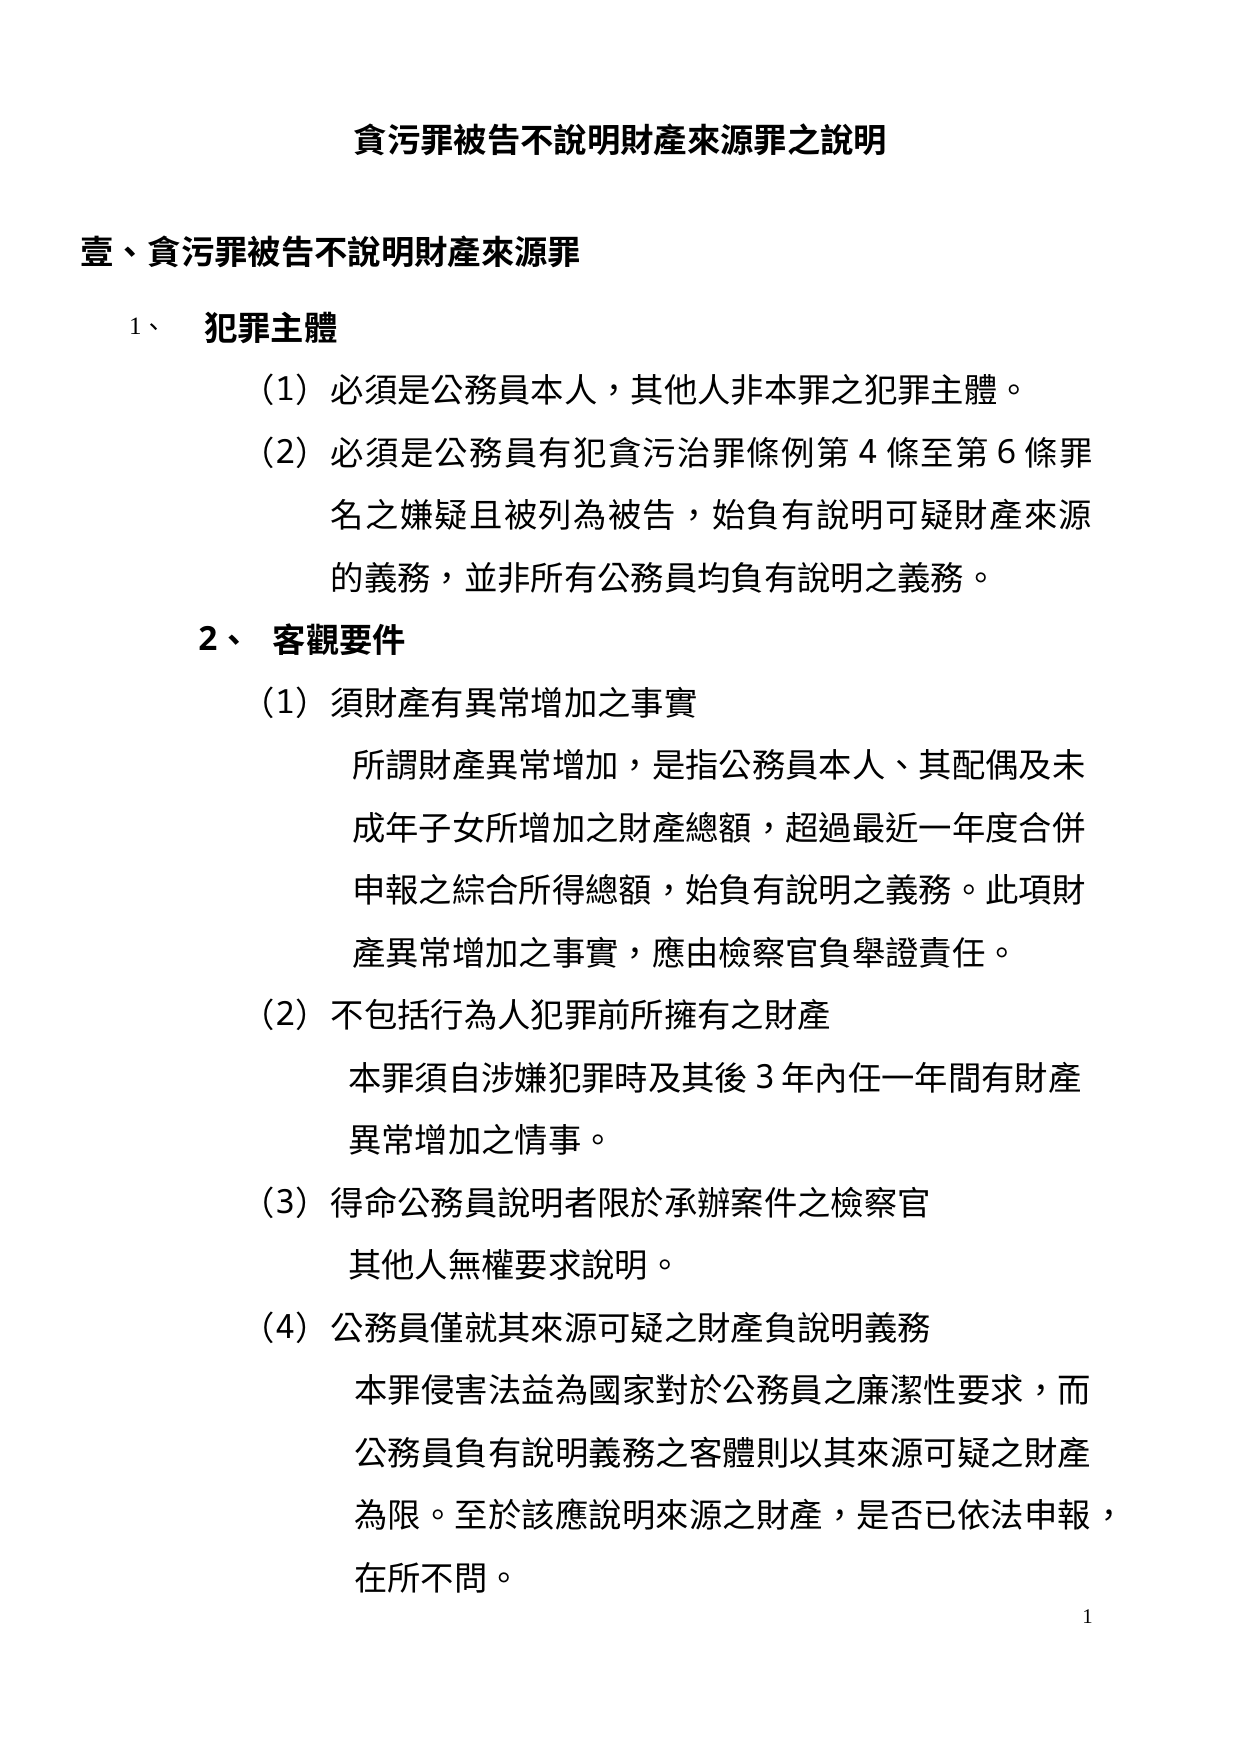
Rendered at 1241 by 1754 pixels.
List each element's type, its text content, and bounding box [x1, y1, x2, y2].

list 客觀要件 [198, 596, 1092, 659]
list 不包括行為人犯罪前所擁有之財產 [241, 971, 1092, 1034]
text 本罪須自涉嫌犯罪時及其後3年內任一年間有財產 異常增加之情事。 [348, 1034, 1092, 1159]
list 得命公務員說明者限於承辦案件之檢察官 [241, 1159, 1092, 1221]
text 本罪侵害法益為國家對於公務員之廉潔性要求，而公務員負有說明義務之客體則以其來源可疑之財產為限。至於該應說明來源之財產，是否已依法申報，在所不問。 [354, 1346, 1092, 1596]
text 貪污罪被告不說明財產來源罪之說明 [148, 96, 1092, 159]
list 公務員僅就其來源可疑之財產負說明義務 [241, 1284, 1092, 1346]
list 必須是公務員本人，其他人非本罪之犯罪主體。 [241, 346, 1092, 409]
list 貪污罪被告不說明財產來源罪 [80, 221, 1092, 275]
list 須財產有異常增加之事實 [241, 659, 1092, 721]
list 必須是公務員有犯貪污治罪條例第4條至第6條罪名之嫌疑且被列為被告，始負有說明可疑財產來源的義務，並非所有公務員均負有說明之義務。 [241, 409, 1092, 596]
list 犯罪主體 [129, 284, 1092, 346]
text 其他人無權要求說明。 [314, 1221, 1092, 1284]
text 所謂財產異常增加，是指公務員本人、其配偶及未成年子女所增加之財產總額，超過最近一年度合併申報之綜合所得總額，始負有說明之義務。此項財產異常增加之事實，應由檢察官負舉證責任。 [352, 721, 1092, 971]
